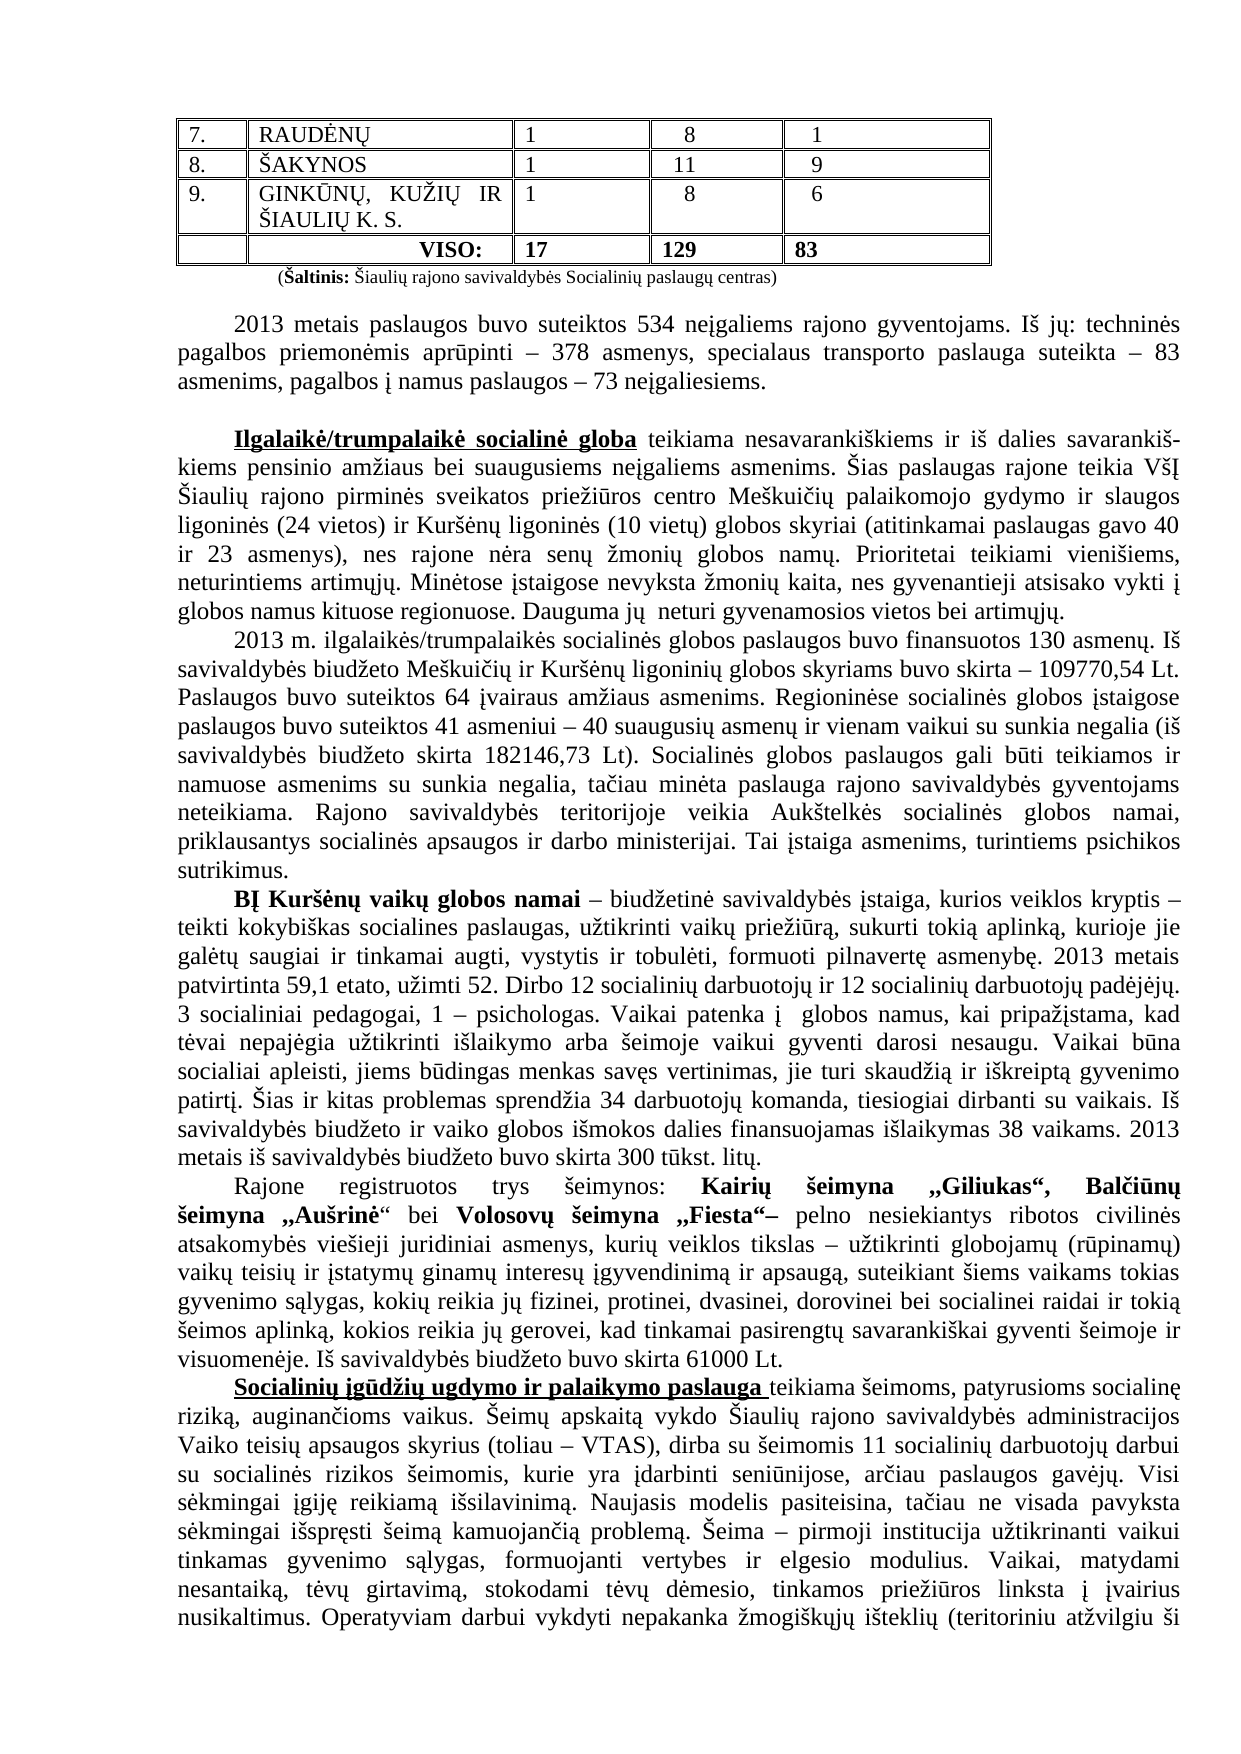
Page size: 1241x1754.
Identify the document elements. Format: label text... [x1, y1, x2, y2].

table_cell 11 [652, 151, 782, 177]
text 2013 m. ilgalaikės/trumpalaikės socialinės globos paslaugos buvo finansuotos 130 asmenų. Iš savivaldybės biudžeto Meškuičių ir Kuršėnų ligoninių globos skyriams buvo skirta – 109770,54 Lt. Paslaugos buvo suteiktos 64 įvairaus amžiaus asmenims. Regioninėse socialinės globos įstaigose paslaugos buvo suteiktos 41 asmeniui – 40 suaugusių asmenų ir vienam vaikui su sunkia negalia (iš savivaldybės biudžeto skirta 182146,73 Lt). Socialinės globos paslaugos gali būti teikiamos ir namuose asmenims su sunkia negalia, tačiau minėta paslauga rajono savivaldybės gyventojams neteikiama. Rajono savivaldybės teritorijoje veikia Aukštelkės socialinės globos namai, priklausantys socialinės apsaugos ir darbo ministerijai. Tai įstaiga asmenims, turintiems psichikos sutrikimus. [177, 625, 1181, 884]
table_cell 1 [785, 121, 989, 148]
table_cell VISO: [249, 236, 512, 262]
table_cell RAUDĖNŲ [249, 121, 512, 148]
text 2013 metais paslaugos buvo suteiktos 534 neįgaliems rajono gyventojams. Iš jų: techninės pagalbos priemonėmis aprūpinti – 378 asmenys, specialaus transporto paslauga suteikta – 83 asmenims, pagalbos į namus paslaugos – 73 neįgaliesiems. [177, 309, 1181, 395]
table_cell 8 [652, 180, 782, 233]
table_cell 6 [785, 180, 989, 233]
table_cell GINKŪNŲ, KUŽIŲ IR ŠIAULIŲ K. S. [249, 180, 512, 233]
table_cell 17 [515, 236, 649, 262]
table_cell [179, 236, 246, 262]
table_cell 1 [515, 180, 649, 233]
table_cell 7. [179, 121, 246, 148]
text Rajone registruotos trys šeimynos: Kairių šeimyna ,,Giliukas“, Balčiūnų šeimyna ,,Aušrinė“ bei Volosovų šeimyna ,,Fiesta“– pelno nesiekiantys ribotos civilinės atsakomybės viešieji juridiniai asmenys, kurių veiklos tikslas – užtikrinti globojamų (rūpinamų) vaikų teisių ir įstatymų ginamų interesų įgyvendinimą ir apsaugą, suteikiant šiems vaikams tokias gyvenimo sąlygas, kokių reikia jų fizinei, protinei, dvasinei, dorovinei bei socialinei raidai ir tokią šeimos aplinką, kokios reikia jų gerovei, kad tinkamai pasirengtų savarankiškai gyventi šeimoje ir visuomenėje. Iš savivaldybės biudžeto buvo skirta 61000 Lt. [177, 1171, 1181, 1372]
text Ilgalaikė/trumpalaikė socialinė globa teikiama nesavarankiškiems ir iš dalies savarankiš- kiems pensinio amžiaus bei suaugusiems neįgaliems asmenims. Šias paslaugas rajone teikia VšĮ Šiaulių rajono pirminės sveikatos priežiūros centro Meškuičių palaikomojo gydymo ir slaugos ligoninės (24 vietos) ir Kuršėnų ligoninės (10 vietų) globos skyriai (atitinkamai paslaugas gavo 40 ir 23 asmenys), nes rajone nėra senų žmonių globos namų. Prioritetai teikiami vienišiems, neturintiems artimųjų. Minėtose įstaigose nevyksta žmonių kaita, nes gyvenantieji atsisako vykti į globos namus kituose regionuose. Dauguma jų neturi gyvenamosios vietos bei artimųjų. [177, 424, 1181, 625]
table_cell ŠAKYNOS [249, 151, 512, 177]
table_cell 8 [652, 121, 782, 148]
text BĮ Kuršėnų vaikų globos namai – biudžetinė savivaldybės įstaiga, kurios veiklos kryptis – teikti kokybiškas socialines paslaugas, užtikrinti vaikų priežiūrą, sukurti tokią aplinką, kurioje jie galėtų saugiai ir tinkamai augti, vystytis ir tobulėti, formuoti pilnavertę asmenybę. 2013 metais patvirtinta 59,1 etato, užimti 52. Dirbo 12 socialinių darbuotojų ir 12 socialinių darbuotojų padėjėjų. 3 socialiniai pedagogai, 1 – psichologas. Vaikai patenka į globos namus, kai pripažįstama, kad tėvai nepajėgia užtikrinti išlaikymo arba šeimoje vaikui gyventi darosi nesaugu. Vaikai būna socialiai apleisti, jiems būdingas menkas savęs vertinimas, jie turi skaudžią ir iškreiptą gyvenimo patirtį. Šias ir kitas problemas sprendžia 34 darbuotojų komanda, tiesiogiai dirbanti su vaikais. Iš savivaldybės biudžeto ir vaiko globos išmokos dalies finansuojamas išlaikymas 38 vaikams. 2013 metais iš savivaldybės biudžeto buvo skirta 300 tūkst. litų. [177, 884, 1181, 1171]
table_cell 83 [785, 236, 989, 262]
table_cell 9. [179, 180, 246, 233]
table_cell 129 [652, 236, 782, 262]
text (Šaltinis: Šiaulių rajono savivaldybės Socialinių paslaugų centras) [177, 266, 1181, 287]
table_cell 1 [515, 151, 649, 177]
table_cell 9 [785, 151, 989, 177]
table_cell 8. [179, 151, 246, 177]
table_cell 1 [515, 121, 649, 148]
text Socialinių įgūdžių ugdymo ir palaikymo paslauga teikiama šeimoms, patyrusioms socialinę riziką, auginančioms vaikus. Šeimų apskaitą vykdo Šiaulių rajono savivaldybės administracijos Vaiko teisių apsaugos skyrius (toliau – VTAS), dirba su šeimomis 11 socialinių darbuotojų darbui su socialinės rizikos šeimomis, kurie yra įdarbinti seniūnijose, arčiau paslaugos gavėjų. Visi sėkmingai įgiję reikiamą išsilavinimą. Naujasis modelis pasiteisina, tačiau ne visada pavyksta sėkmingai išspręsti šeimą kamuojančią problemą. Šeima – pirmoji institucija užtikrinanti vaikui tinkamas gyvenimo sąlygas, formuojanti vertybes ir elgesio modulius. Vaikai, matydami nesantaiką, tėvų girtavimą, stokodami tėvų dėmesio, tinkamos priežiūros linksta į įvairius nusikaltimus. Operatyviam darbui vykdyti nepakanka žmogiškųjų išteklių (teritoriniu atžvilgiu ši [177, 1372, 1181, 1631]
